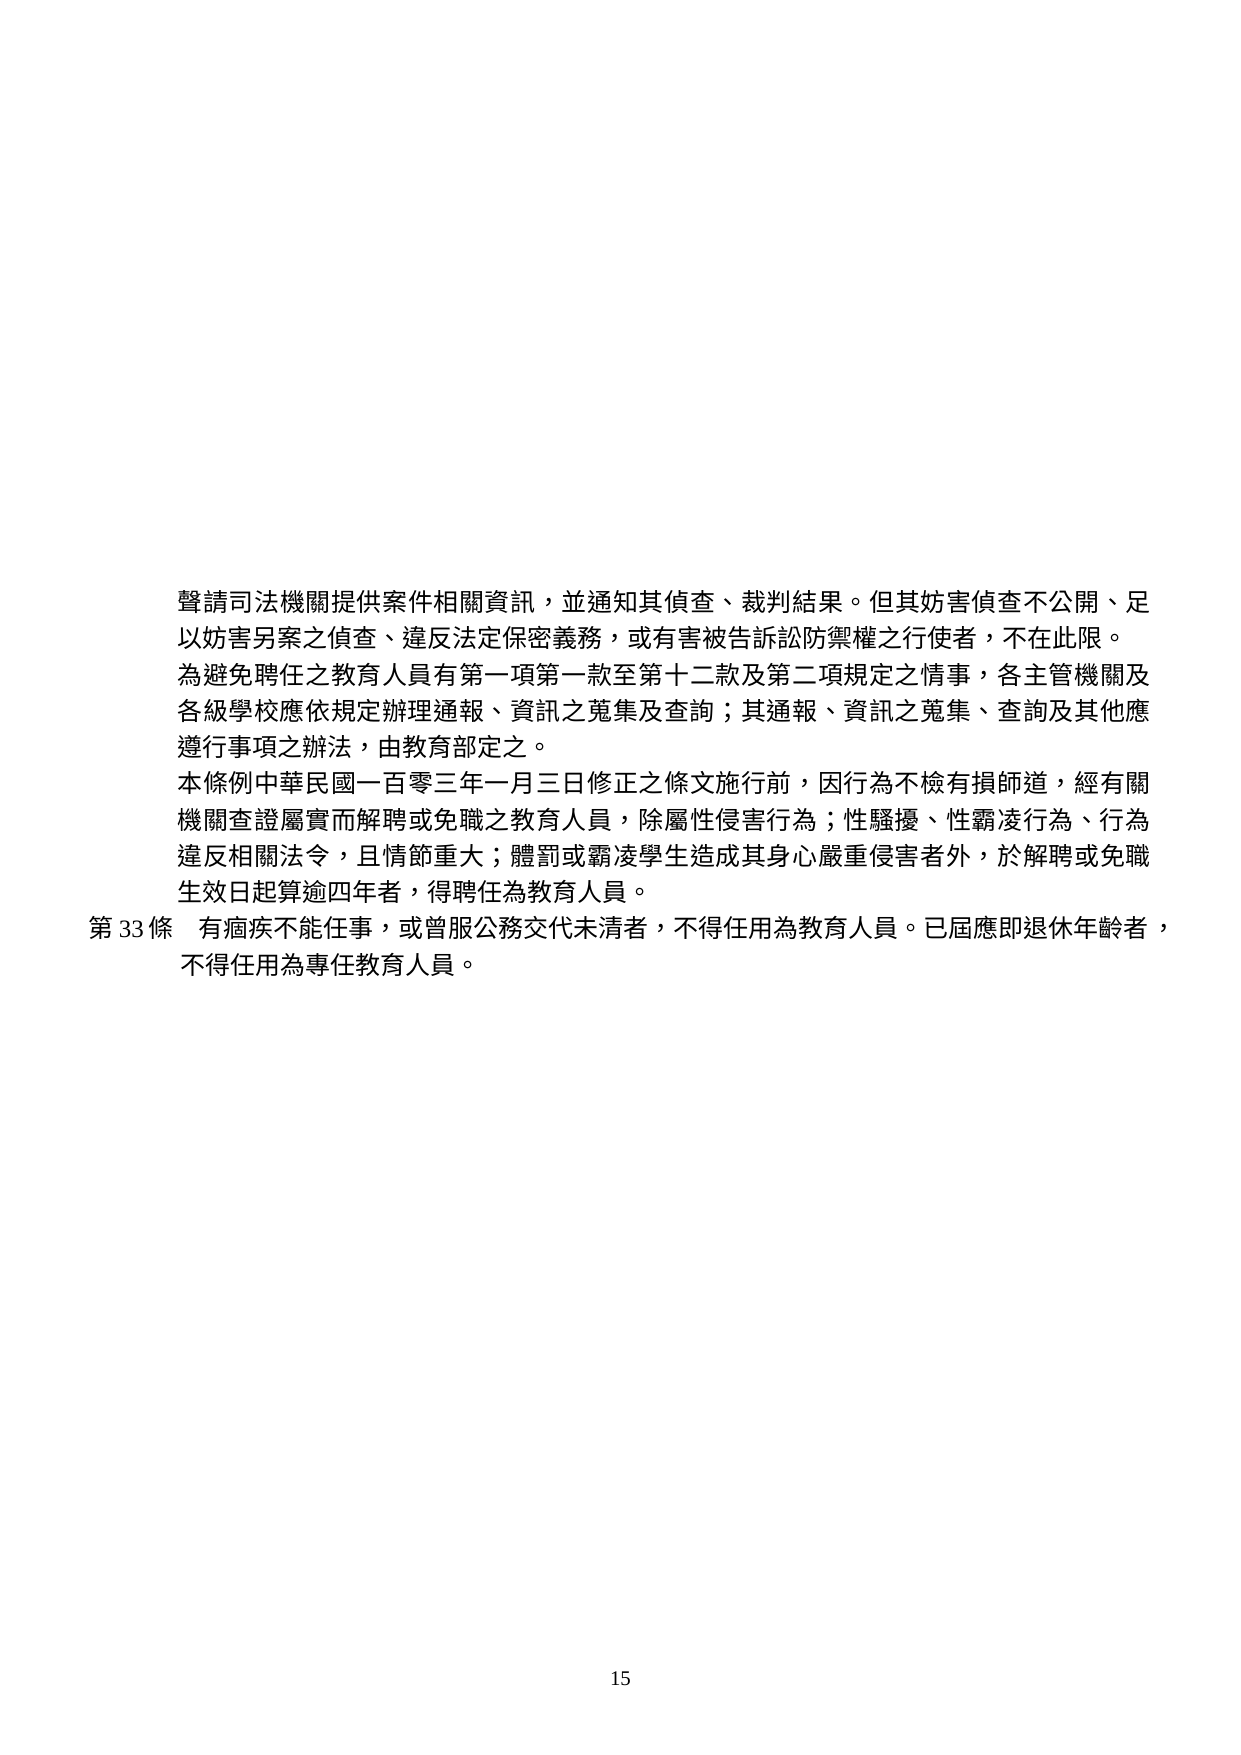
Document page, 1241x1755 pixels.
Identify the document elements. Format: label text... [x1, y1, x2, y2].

text 本條例中華民國一百零三年一月三日修正之條文施行前，因行為不檢有損師道，經有關機關查證屬實而解聘或免職之教育人員，除屬性侵害行為；性騷擾、性霸凌行為、行為違反相關法令，且情節重大；體罰或霸凌學生造成其身心嚴重侵害者外，於解聘或免職生效日起算逾四年者，得聘任為教育人員。 [177, 764, 1152, 909]
text 被告為教育人員之性侵害刑事案件，其主管教育行政機關或所屬學校得於偵查或審判中，聲請司法機關提供案件相關資訊，並通知其偵查、裁判結果。但其妨害偵查不公開、足以妨害另案之偵查、違反法定保密義務，或有害被告訴訟防禦權之行使者，不在此限。 [177, 583, 1152, 655]
text 第33條 有痼疾不能任事，或曾服公務交代未清者，不得任用為教育人員。已屆應即退休年齡者，不得任用為專任教育人員。 [89, 909, 1152, 981]
text 為避免聘任之教育人員有第一項第一款至第十二款及第二項規定之情事，各主管機關及各級學校應依規定辦理通報、資訊之蒐集及查詢；其通報、資訊之蒐集、查詢及其他應遵行事項之辦法，由教育部定之。 [177, 655, 1152, 764]
